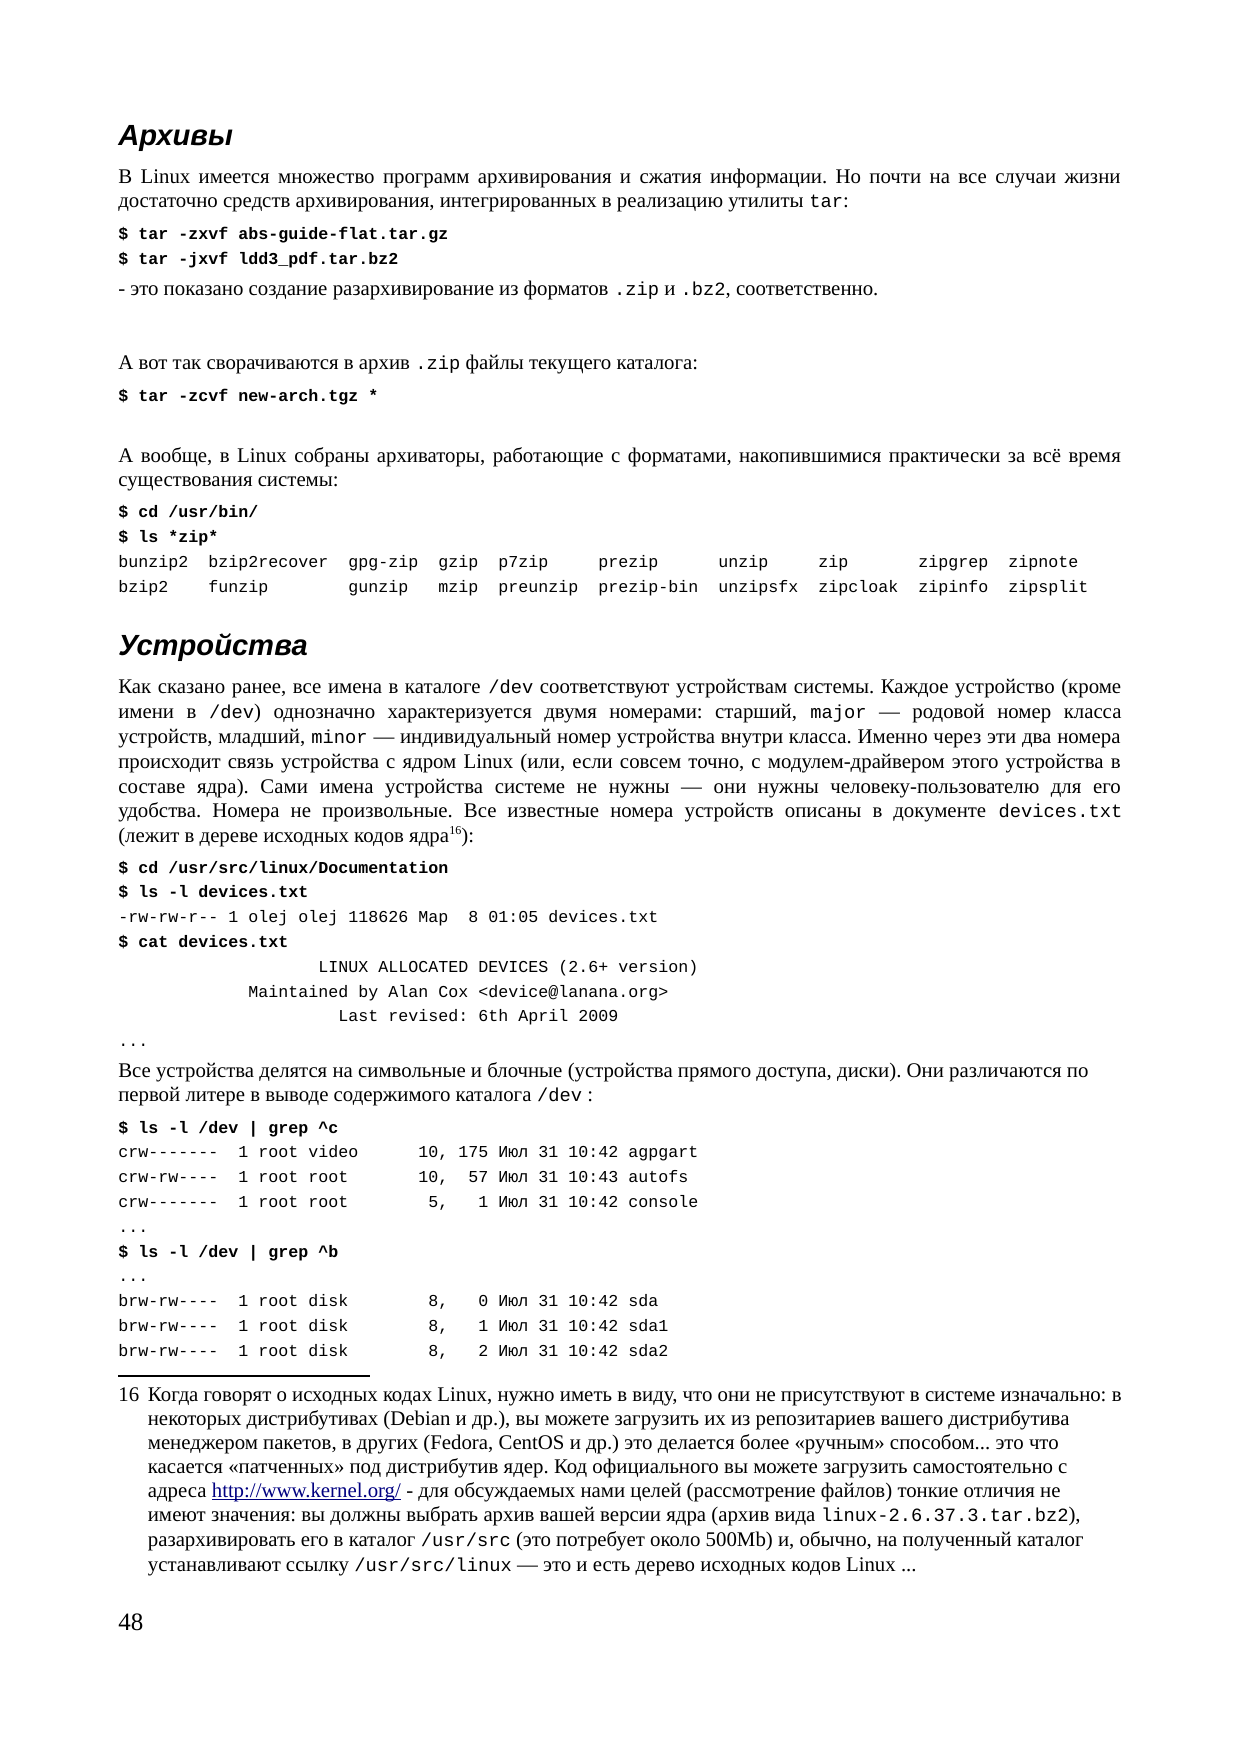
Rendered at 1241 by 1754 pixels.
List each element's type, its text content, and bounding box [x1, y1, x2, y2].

text bunzip2 bzip2recover gpg-zip gzip p7zip prezip unzip zip zipgrep zipnote [118, 553, 1122, 572]
text $ tar -jxvf ldd3_pdf.tar.bz2 [118, 251, 1122, 269]
text crw------- 1 root video 10, 175 Июл 31 10:42 agpgart [118, 1144, 1122, 1163]
text crw-rw---- 1 root root 10, 57 Июл 31 10:43 autofs [118, 1169, 1122, 1188]
text LINUX ALLOCATED DEVICES (2.6+ version) [118, 958, 1122, 977]
text Last revised: 6th April 2009 [118, 1008, 1122, 1027]
text $ ls *zip* [118, 529, 1122, 548]
text ... [118, 1268, 1122, 1287]
subtitle Архивы [118, 118, 1122, 152]
text Как сказано ранее, все имена в каталоге /dev соответствуют устройствам системы. Каждое устройство (кроме имени в /dev) однозначно характеризуется двумя номерами: старший, major — родовой номер класса устройств, младший, minor — индивидуальный номер устройства внутри класса. Именно через эти два номера происходит связь устройства с ядром Linux (или, если совсем точно, с модулем-драйвером этого устройства в составе ядра). Сами имена устройства системе не нужны — они нужны человеку-пользователю для его удобства. Номера не произвольные. Все известные номера устройств описаны в документе devices.txt (лежит в дереве исходных кодов ядра): [118, 674, 1122, 847]
text bzip2 funzip gunzip mzip preunzip prezip-bin unzipsfx zipcloak zipinfo zipsplit [118, 578, 1122, 597]
text $ cd /usr/src/linux/Documentation [118, 859, 1122, 878]
text crw------- 1 root root 5, 1 Июл 31 10:42 console [118, 1194, 1122, 1212]
text brw-rw---- 1 root disk 8, 1 Июл 31 10:42 sda1 [118, 1318, 1122, 1336]
text $ cat devices.txt [118, 934, 1122, 952]
subtitle Устройства [118, 628, 1122, 662]
text Все устройства делятся на символьные и блочные (устройства прямого доступа, диски). Они различаются по первой литере в выводе содержимого каталога /dev : [118, 1058, 1122, 1107]
text ... [118, 1033, 1122, 1052]
text $ tar -zxvf abs-guide-flat.tar.gz [118, 226, 1122, 245]
text $ tar -zсvf new-arch.tgz * [118, 387, 1122, 406]
text $ ls -l devices.txt [118, 884, 1122, 903]
text $ ls -l /dev | grep ^c [118, 1119, 1122, 1138]
text - это показано создание разархивирование из форматов .zip и .bz2, соответственно. [118, 275, 1122, 301]
text Maintained by Alan Cox <device@lanana.org> [118, 983, 1122, 1002]
text brw-rw---- 1 root disk 8, 2 Июл 31 10:42 sda2 [118, 1342, 1122, 1361]
text $ ls -l /dev | grep ^b [118, 1243, 1122, 1262]
text А вот так сворачиваются в архив .zip файлы текущего каталога: [118, 349, 1122, 375]
text Когда говорят о исходных кодах Linux, нужно иметь в виду, что они не присутствуют в системе изначально: в некоторых дистрибутивах (Debian и др.), вы можете загрузить их из репозитариев вашего дистрибутива менеджером пакетов, в других (Fedora, CentOS и др.) это делается более «ручным» способом... это что касается «патченных» под дистрибутив ядер. Код официального вы можете загрузить самостоятельно с адреса http://www.kernel.org/ - для обсуждаемых нами целей (рассмотрение файлов) тонкие отличия не имеют значения: вы должны выбрать архив вашей версии ядра (архив вида linux-2.6.37.3.tar.bz2), разархивировать его в каталог /usr/src (это потребует около 500Mb) и, обычно, на полученный каталог устанавливают ссылку /usr/src/linux — это и есть дерево исходных кодов Linux ... [118, 1382, 1122, 1577]
text В Linux имеется множество программ архивирования и сжатия информации. Но почти на все случаи жизни достаточно средств архивирования, интегрированных в реализацию утилиты tar: [118, 164, 1122, 213]
text ... [118, 1218, 1122, 1237]
text -rw-rw-r-- 1 olej olej 118626 Мар 8 01:05 devices.txt [118, 909, 1122, 928]
text А вообще, в Linux собраны архиваторы, работающие с форматами, накопившимися практически за всё время существования системы: [118, 443, 1122, 491]
text $ cd /usr/bin/ [118, 504, 1122, 523]
text brw-rw---- 1 root disk 8, 0 Июл 31 10:42 sda [118, 1293, 1122, 1312]
